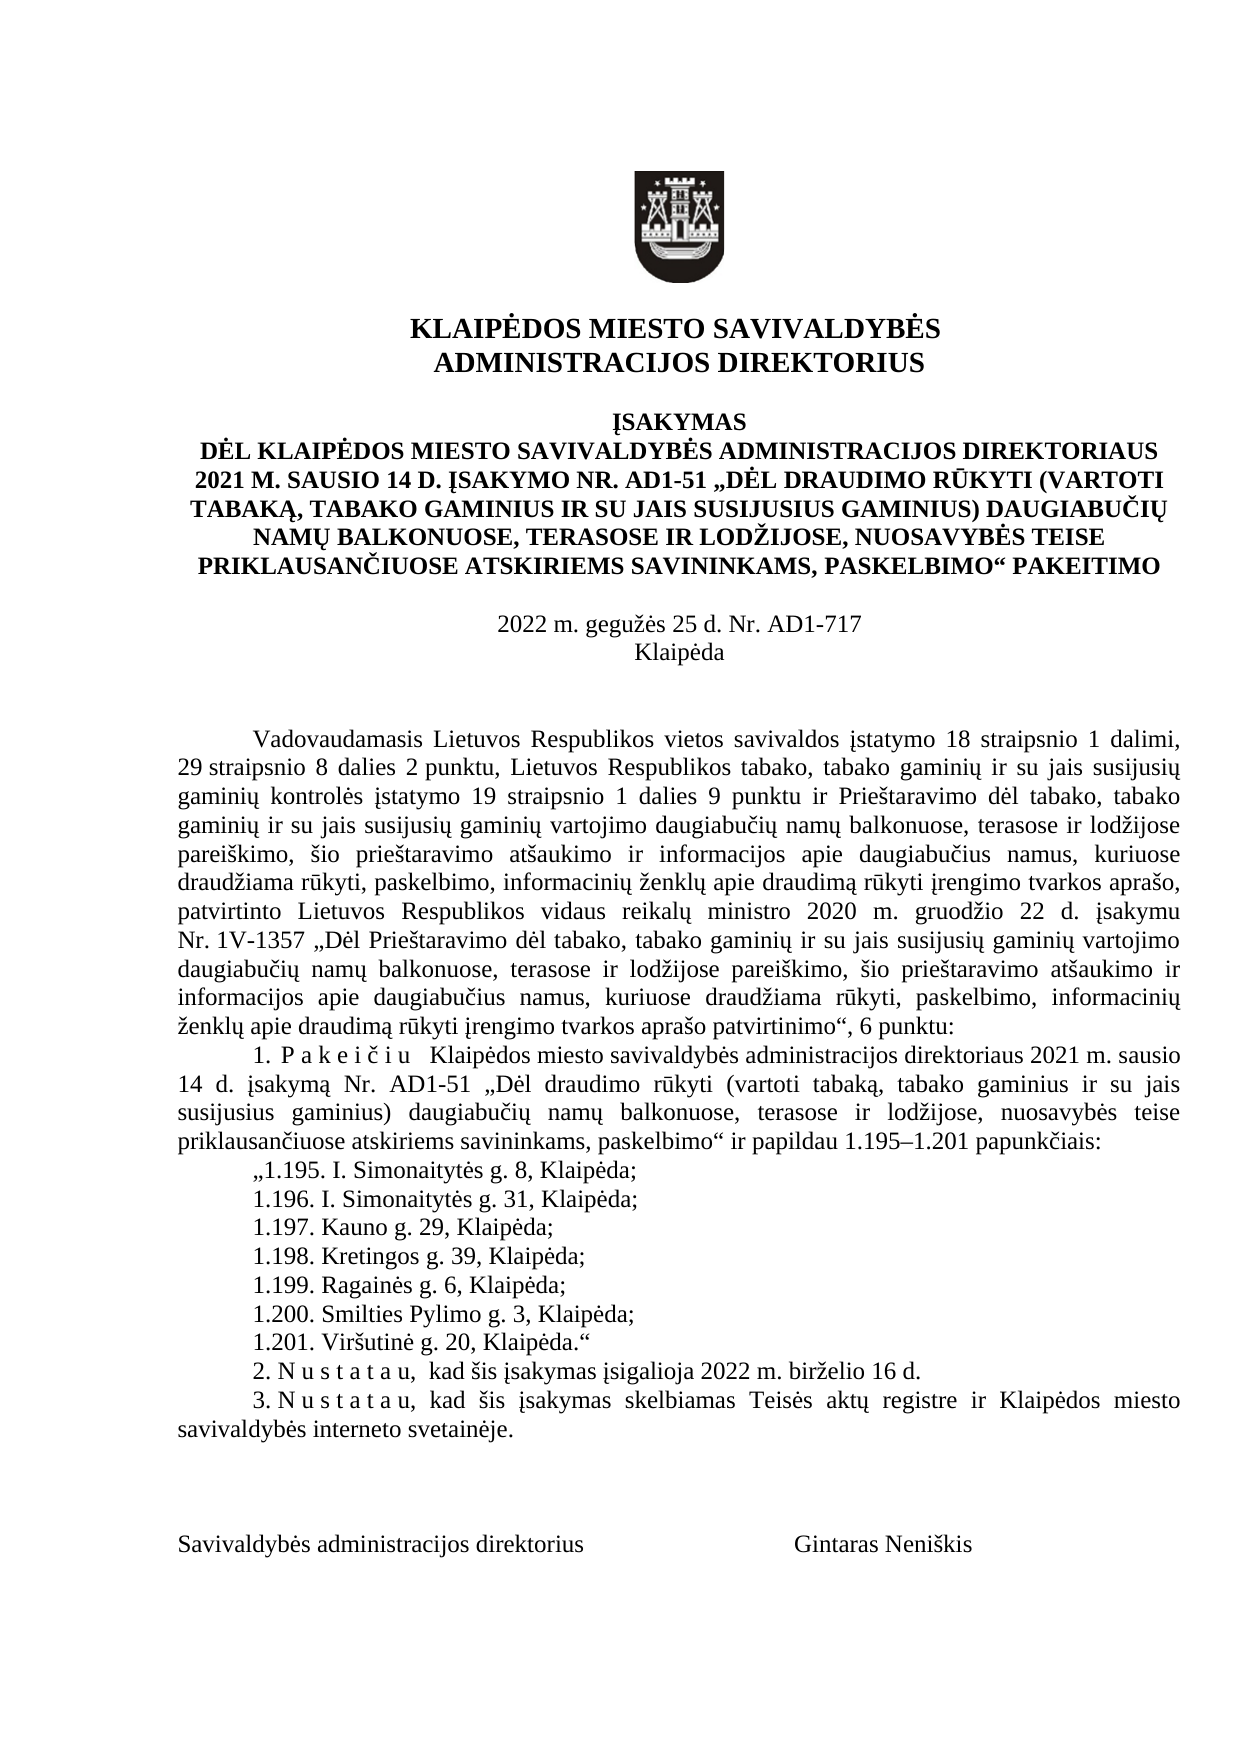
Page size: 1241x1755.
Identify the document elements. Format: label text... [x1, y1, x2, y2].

text Klaipėda [177, 637, 1181, 666]
text ĮSAKYMAS [177, 407, 1181, 436]
text DĖL klaipėdos miesto savivaldybės administracijos direktoriaus 2021 M. SAUSIO 14 D. ĮSAKYMO Nr. ad1-51 „DĖL DRAUDIMO RŪKYTI (VARTOTI TABAKĄ, TABAKO GAMINIUS IR SU JAIS SUSIJUSIUS GAMINIUS) DAUGIABUČIŲ NAMŲ BALKONUOSE, TERASOSE IR LODŽIJOSE, NUOSAVYBĖS TEISE PRIKLAUSANČIUOSE ATSKIRIEMS SAVININKAMS, PASKELBIMO“ PAKEITIMO [177, 436, 1181, 580]
text 1.196. I. Simonaitytės g. 31, Klaipėda; [177, 1184, 1181, 1212]
text 1.197. Kauno g. 29, Klaipėda; [177, 1212, 1181, 1241]
text 2. Nustatau, kad šis įsakymas įsigalioja 2022 m. birželio 16 d. [177, 1356, 1181, 1385]
text 2022 m. gegužės 25 d. Nr. AD1-717 [177, 609, 1181, 637]
text KLAIPĖDOS MIESTO SAVIVALDYBĖS [177, 312, 1181, 345]
text Savivaldybės administracijos direktorius Gintaras Neniškis [177, 1529, 1181, 1557]
text ADMINISTRACIJOS DIREKTORIUS [177, 345, 1181, 379]
text 1.198. Kretingos g. 39, Klaipėda; [177, 1241, 1181, 1270]
text 1.199. Ragainės g. 6, Klaipėda; [177, 1270, 1181, 1299]
text 1. Pakeičiu Klaipėdos miesto savivaldybės administracijos direktoriaus 2021 m. sausio 14 d. įsakymą Nr. AD1-51 „Dėl draudimo rūkyti (vartoti tabaką, tabako gaminius ir su jais susijusius gaminius) daugiabučių namų balkonuose, terasose ir lodžijose, nuosavybės teise priklausančiuose atskiriems savininkams, paskelbimo“ ir papildau 1.195–1.201 papunkčiais: [177, 1040, 1181, 1155]
text 3. Nustatau, kad šis įsakymas skelbiamas Teisės aktų registre ir Klaipėdos miesto savivaldybės interneto svetainėje. [177, 1385, 1181, 1442]
text 1.201. Viršutinė g. 20, Klaipėda.“ [177, 1327, 1181, 1356]
text Vadovaudamasis Lietuvos Respublikos vietos savivaldos įstatymo 18 straipsnio 1 dalimi, 29 straipsnio 8 dalies 2 punktu, Lietuvos Respublikos tabako, tabako gaminių ir su jais susijusių gaminių kontrolės įstatymo 19 straipsnio 1 dalies 9 punktu ir Prieštaravimo dėl tabako, tabako gaminių ir su jais susijusių gaminių vartojimo daugiabučių namų balkonuose, terasose ir lodžijose pareiškimo, šio prieštaravimo atšaukimo ir informacijos apie daugiabučius namus, kuriuose draudžiama rūkyti, paskelbimo, informacinių ženklų apie draudimą rūkyti įrengimo tvarkos aprašo, patvirtinto Lietuvos Respublikos vidaus reikalų ministro 2020 m. gruodžio 22 d. įsakymu Nr. 1V‑1357 „Dėl Prieštaravimo dėl tabako, tabako gaminių ir su jais susijusių gaminių vartojimo daugiabučių namų balkonuose, terasose ir lodžijose pareiškimo, šio prieštaravimo atšaukimo ir informacijos apie daugiabučius namus, kuriuose draudžiama rūkyti, paskelbimo, informacinių ženklų apie draudimą rūkyti įrengimo tvarkos aprašo patvirtinimo“, 6 punktu: [177, 724, 1181, 1040]
text „1.195. I. Simonaitytės g. 8, Klaipėda; [177, 1155, 1181, 1184]
text 1.200. Smilties Pylimo g. 3, Klaipėda; [177, 1299, 1181, 1327]
